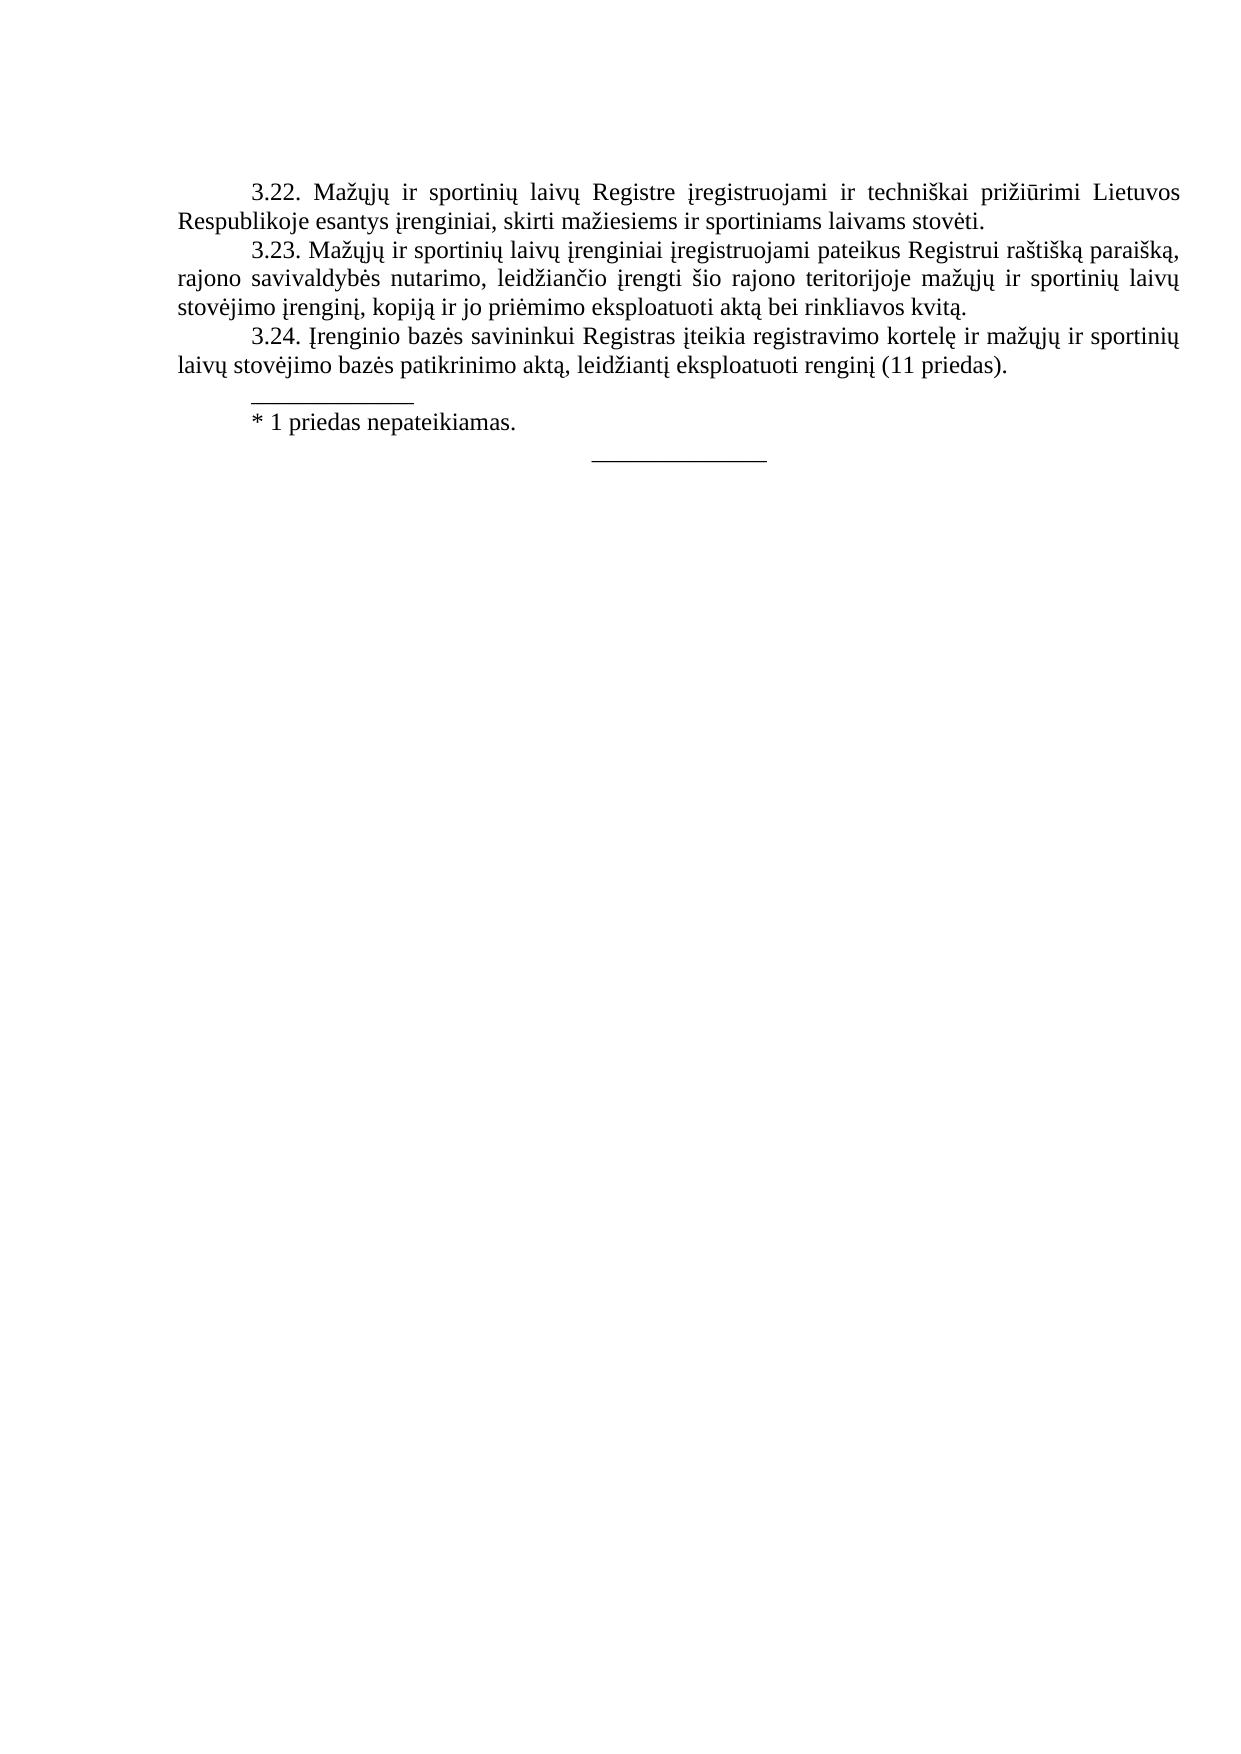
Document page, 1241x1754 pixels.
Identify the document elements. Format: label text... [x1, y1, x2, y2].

text _____________ [177, 378, 1181, 407]
text 3.23. Mažųjų ir sportinių laivų įrenginiai įregistruojami pateikus Registrui raštišką paraišką, rajono savivaldybės nutarimo, leidžiančio įrengti šio rajono teritorijoje mažųjų ir sportinių laivų stovėjimo įrenginį, kopiją ir jo priėmimo eksploatuoti aktą bei rinkliavos kvitą. [177, 235, 1181, 321]
text ______________ [177, 436, 1181, 465]
text 3.24. Įrenginio bazės savininkui Registras įteikia registravimo kortelę ir mažųjų ir sportinių laivų stovėjimo bazės patikrinimo aktą, leidžiantį eksploatuoti renginį (11 priedas). [177, 321, 1181, 378]
text 3.22. Mažųjų ir sportinių laivų Registre įregistruojami ir techniškai prižiūrimi Lietuvos Respublikoje esantys įrenginiai, skirti mažiesiems ir sportiniams laivams stovėti. [177, 177, 1181, 235]
text * 1 priedas nepateikiamas. [177, 407, 1181, 436]
